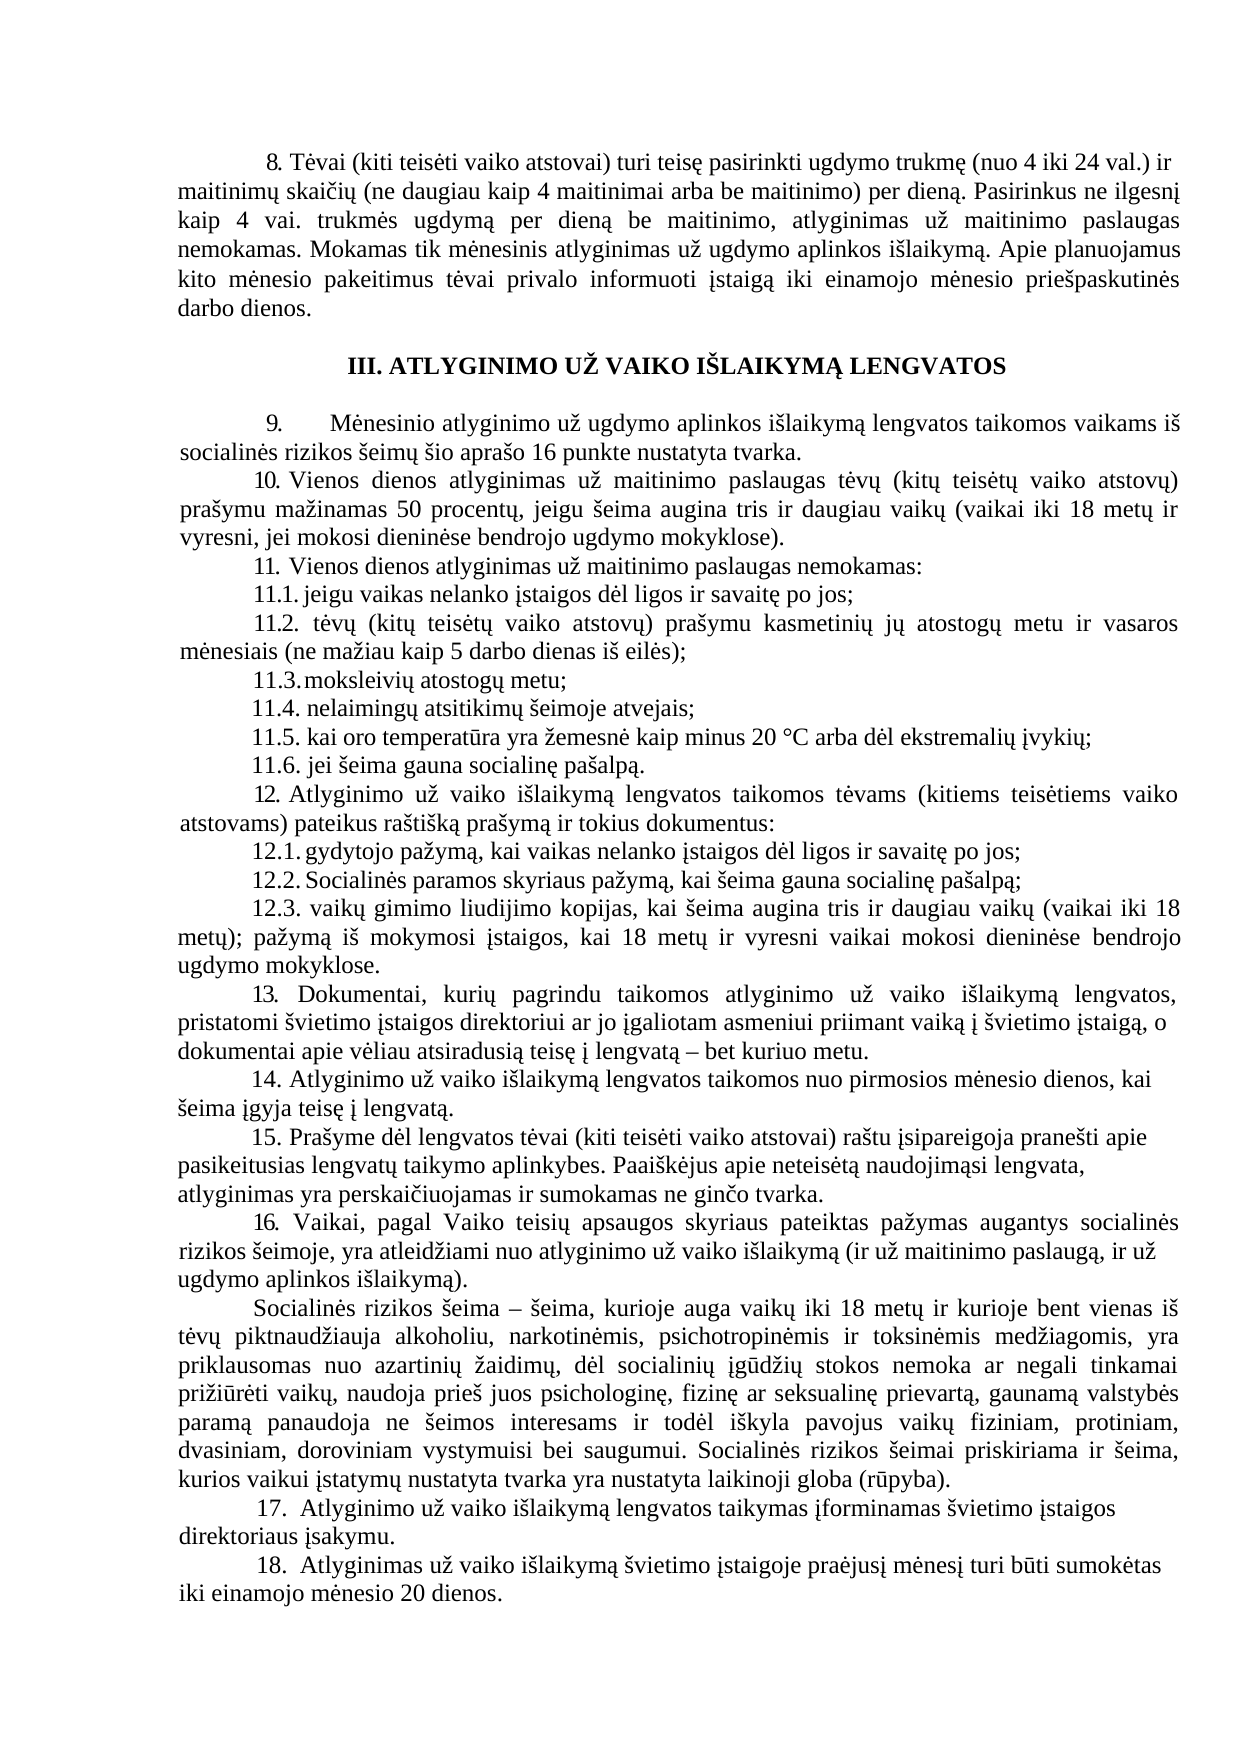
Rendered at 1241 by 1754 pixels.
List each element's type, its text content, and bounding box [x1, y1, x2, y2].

text 11.1. jeigu vaikas nelanko įstaigos dėl ligos ir savaitę po jos; [253, 580, 1181, 608]
text 12.1. gydytojo pažymą, kai vaikas nelanko įstaigos dėl ligos ir savaitę po jos; [251, 837, 1181, 865]
text 12.3. vaikų gimimo liudijimo kopijas, kai šeima augina tris ir daugiau vaikų (vaikai iki 18 metų); pažymą iš mokymosi įstaigos, kai 18 metų ir vyresni vaikai mokosi dieninėse bendrojo ugdymo mokyklose. [177, 894, 1181, 979]
text 16. Vaikai, pagal Vaiko teisių apsaugos skyriaus pateiktas pažymas augantys socialinės rizikos šeimoje, yra atleidžiami nuo atlyginimo už vaiko išlaikymą (ir už maitinimo paslaugą, ir už [179, 1208, 1180, 1265]
text maitinimų skaičių (ne daugiau kaip 4 maitinimai arba be maitinimo) per dieną. Pasirinkus ne ilgesnį kaip 4 vai. trukmės ugdymą per dieną be maitinimo, atlyginimas už maitinimo paslaugas nemokamas. Mokamas tik mėnesinis atlyginimas už ugdymo aplinkos išlaikymą. Apie planuojamus kito mėnesio pakeitimus tėvai privalo informuoti įstaigą iki einamojo mėnesio priešpaskutinės darbo dienos. [177, 176, 1181, 322]
text 12. Atlyginimo už vaiko išlaikymą lengvatos taikomos tėvams (kitiems teisėtiems vaiko atstovams) pateikus raštišką prašymą ir tokius dokumentus: [179, 779, 1179, 837]
text 11.3. moksleivių atostogų metu; [252, 665, 1181, 694]
text 11.4. nelaimingų atsitikimų šeimoje atvejais; [177, 694, 1181, 722]
text 17. Atlyginimo už vaiko išlaikymą lengvatos taikymas įforminamas švietimo įstaigos direktoriaus įsakymu. [179, 1493, 1180, 1550]
text ugdymo aplinkos išlaikymą). [177, 1265, 1180, 1293]
text 11.6. jei šeima gauna socialinę pašalpą. [177, 751, 1181, 779]
text 14. Atlyginimo už vaiko išlaikymą lengvatos taikomos nuo pirmosios mėnesio dienos, kai šeima įgyja teisę į lengvatą. [177, 1065, 1177, 1122]
text 8. Tėvai (kiti teisėti vaiko atstovai) turi teisę pasirinkti ugdymo trukmę (nuo 4 iki 24 val.) ir [177, 147, 1181, 176]
text 18. Atlyginimas už vaiko išlaikymą švietimo įstaigoje praėjusį mėnesį turi būti sumokėtas iki einamojo mėnesio 20 dienos. [179, 1550, 1179, 1607]
text 10. Vienos dienos atlyginimas už maitinimo paslaugas tėvų (kitų teisėtų vaiko atstovų) prašymu mažinamas 50 procentų, jeigu šeima augina tris ir daugiau vaikų (vaikai iki 18 metų ir vyresni, jei mokosi dieninėse bendrojo ugdymo mokyklose). [179, 466, 1180, 551]
text 13. Dokumentai, kurių pagrindu taikomos atlyginimo už vaiko išlaikymą lengvatos, pristatomi švietimo įstaigos direktoriui ar jo įgaliotam asmeniui priimant vaiką į švietimo įstaigą, o [177, 979, 1177, 1036]
text 15. Prašyme dėl lengvatos tėvai (kiti teisėti vaiko atstovai) raštu įsipareigoja pranešti apie pasikeitusias lengvatų taikymo aplinkybes. Paaiškėjus apie neteisėtą naudojimąsi lengvata, atlyginimas yra perskaičiuojamas ir sumokamas ne ginčo tvarka. [177, 1122, 1177, 1208]
text Socialinės rizikos šeima – šeima, kurioje auga vaikų iki 18 metų ir kurioje bent vienas iš tėvų piktnaudžiauja alkoholiu, narkotinėmis, psichotropinėmis ir toksinėmis medžiagomis, yra priklausomas nuo azartinių žaidimų, dėl socialinių įgūdžių stokos nemoka ar negali tinkamai prižiūrėti vaikų, naudoja prieš juos psichologinę, fizinę ar seksualinę prievartą, gaunamą valstybės paramą panaudoja ne šeimos interesams ir todėl iškyla pavojus vaikų fiziniam, protiniam, dvasiniam, doroviniam vystymuisi bei saugumui. Socialinės rizikos šeimai priskiriama ir šeima, kurios vaikui įstatymų nustatyta tvarka yra nustatyta laikinoji globa (rūpyba). [178, 1293, 1180, 1493]
text 12.2. Socialinės paramos skyriaus pažymą, kai šeima gauna socialinę pašalpą; [251, 865, 1181, 894]
text 11.5. kai oro temperatūra yra žemesnė kaip minus 20 °C arba dėl ekstremalių įvykių; [177, 722, 1181, 751]
text dokumentai apie vėliau atsiradusią teisę į lengvatą – bet kuriuo metu. [177, 1036, 1177, 1065]
text 11. Vienos dienos atlyginimas už maitinimo paslaugas nemokamas: [253, 551, 1181, 580]
text 11.2. tėvų (kitų teisėtų vaiko atstovų) prašymu kasmetinių jų atostogų metu ir vasaros mėnesiais (ne mažiau kaip 5 darbo dienas iš eilės); [179, 608, 1180, 665]
text III. ATLYGINIMO UŽ VAIKO IŠLAIKYMĄ LENGVATOS [177, 351, 1177, 380]
text 9. Mėnesinio atlyginimo už ugdymo aplinkos išlaikymą lengvatos taikomos vaikams iš socialinės rizikos šeimų šio aprašo 16 punkte nustatyta tvarka. [179, 408, 1181, 466]
